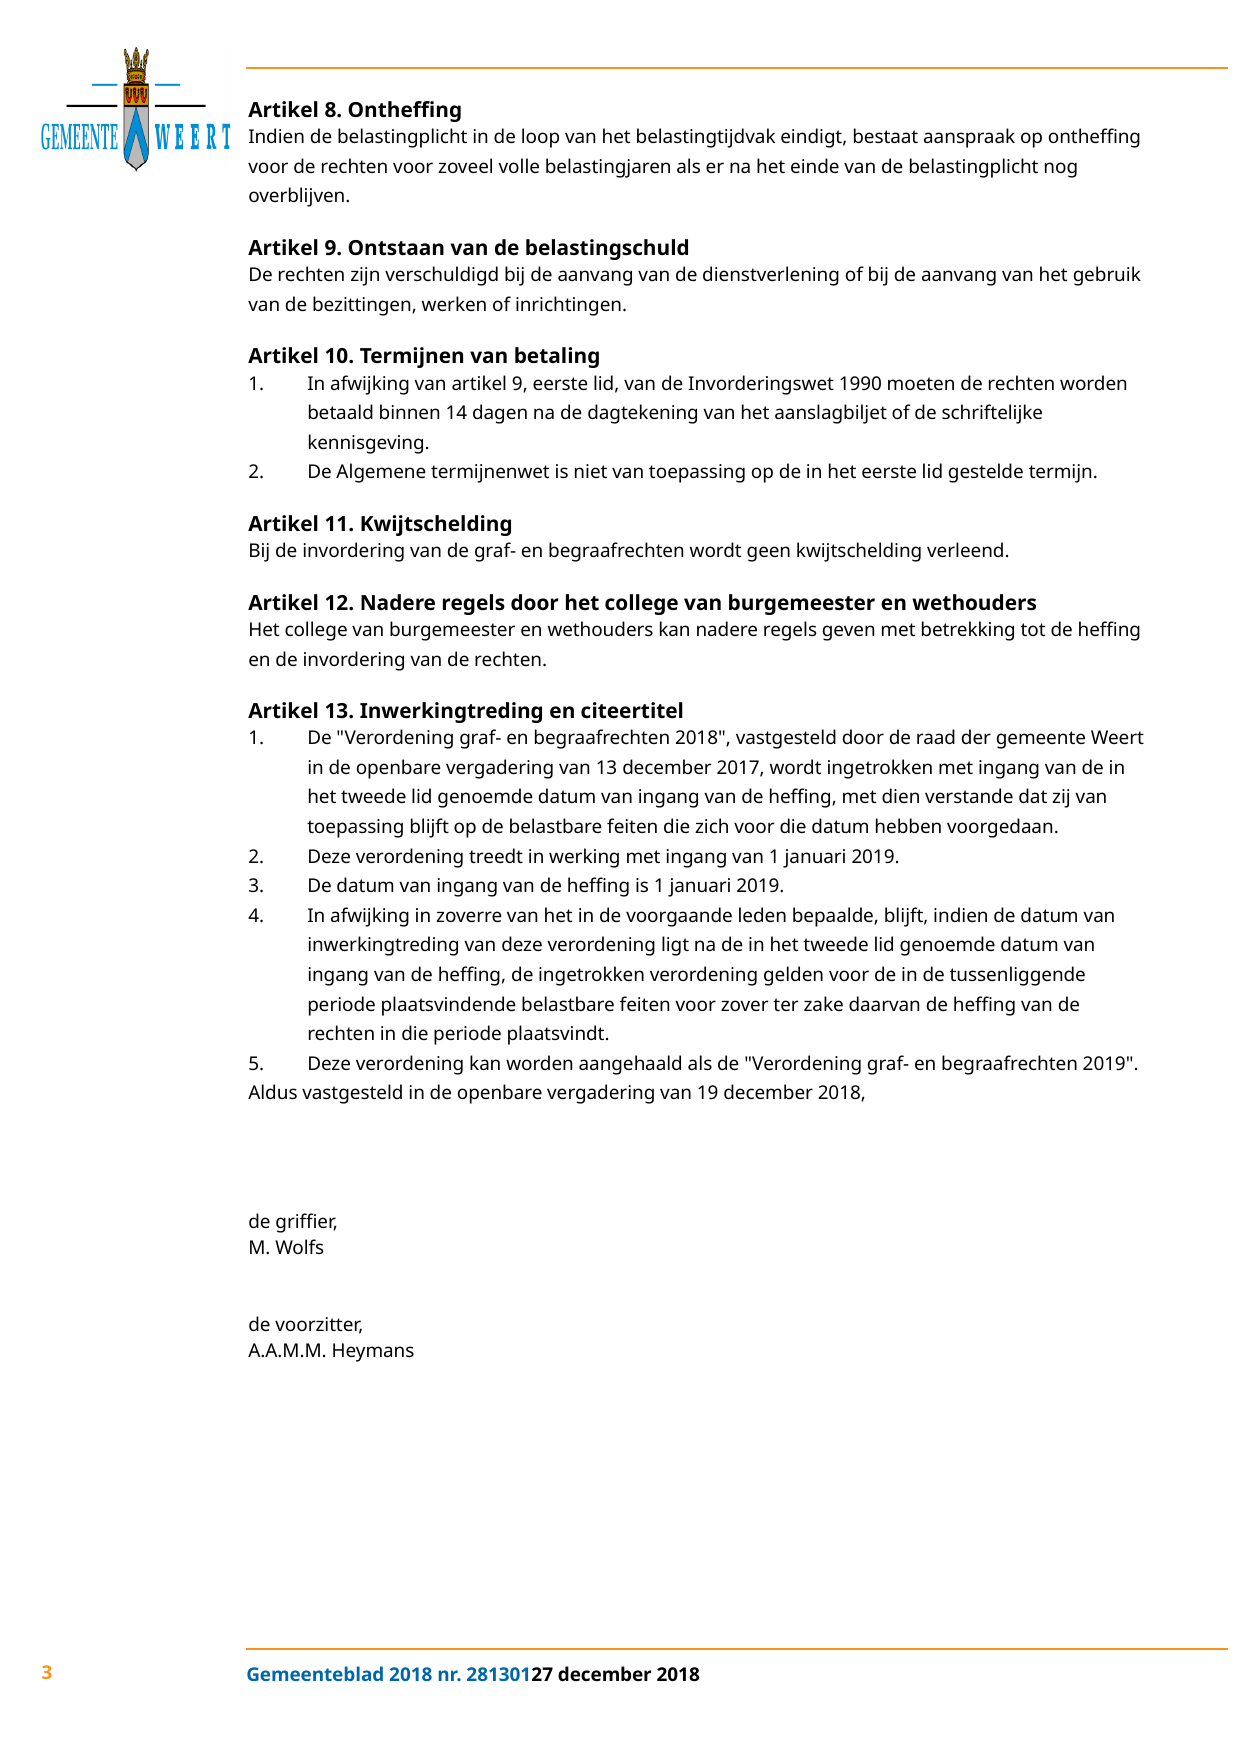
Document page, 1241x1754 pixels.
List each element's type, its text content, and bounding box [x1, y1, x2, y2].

list Deze verordening treedt in werking met ingang van 1 januari 2019. [248, 843, 1152, 869]
text Artikel 13. Inwerkingtreding en citeertitel [248, 696, 1152, 724]
text Artikel 12. Nadere regels door het college van burgemeester en wethouders [248, 588, 1152, 616]
text Aldus vastgesteld in de openbare vergadering van 19 december 2018, [248, 1079, 1152, 1105]
list In afwijking van artikel 9, eerste lid, van de Invorderingswet 1990 moeten de rechten worden betaald binnen 14 dagen na de dagtekening van het aanslagbiljet of de schriftelijke kennisgeving. [248, 370, 1152, 454]
text de voorzitter, [248, 1311, 1152, 1337]
text Indien de belastingplicht in de loop van het belastingtijdvak eindigt, bestaat aanspraak op ontheffing voor de rechten voor zoveel volle belastingjaren als er na het einde van de belastingplicht nog overblijven. [248, 123, 1152, 208]
list De datum van ingang van de heffing is 1 januari 2019. [248, 872, 1152, 898]
list Deze verordening kan worden aangehaald als de "Verordening graf- en begraafrechten 2019". [248, 1050, 1152, 1076]
list De "Verordening graf- en begraafrechten 2018", vastgesteld door de raad der gemeente Weert in de openbare vergadering van 13 december 2017, wordt ingetrokken met ingang van de in het tweede lid genoemde datum van ingang van de heffing, met dien verstande dat zij van toepassing blijft op de belastbare feiten die zich voor die datum hebben voorgedaan. [248, 724, 1152, 839]
text De rechten zijn verschuldigd bij de aanvang van de dienstverlening of bij de aanvang van het gebruik van de bezittingen, werken of inrichtingen. [248, 261, 1152, 317]
text M. Wolfs [248, 1234, 1152, 1260]
text Het college van burgemeester en wethouders kan nadere regels geven met betrekking tot de heffing en de invordering van de rechten. [248, 616, 1152, 671]
text Artikel 10. Termijnen van betaling [248, 341, 1152, 370]
text Artikel 8. Ontheffing [248, 95, 1152, 123]
text A.A.M.M. Heymans [248, 1337, 1152, 1363]
text Bij de invordering van de graf- en begraafrechten wordt geen kwijtschelding verleend. [248, 537, 1152, 563]
text Artikel 11. Kwijtschelding [248, 509, 1152, 537]
list In afwijking in zoverre van het in de voorgaande leden bepaalde, blijft, indien de datum van inwerkingtreding van deze verordening ligt na de in het tweede lid genoemde datum van ingang van de heffing, de ingetrokken verordening gelden voor de in de tussenliggende periode plaatsvindende belastbare feiten voor zover ter zake daarvan de heffing van de rechten in die periode plaatsvindt. [248, 902, 1152, 1046]
text de griffier, [248, 1208, 1152, 1234]
text Artikel 9. Ontstaan van de belastingschuld [248, 233, 1152, 261]
picture [41, 47, 231, 172]
list De Algemene termijnenwet is niet van toepassing op de in het eerste lid gestelde termijn. [248, 458, 1152, 484]
